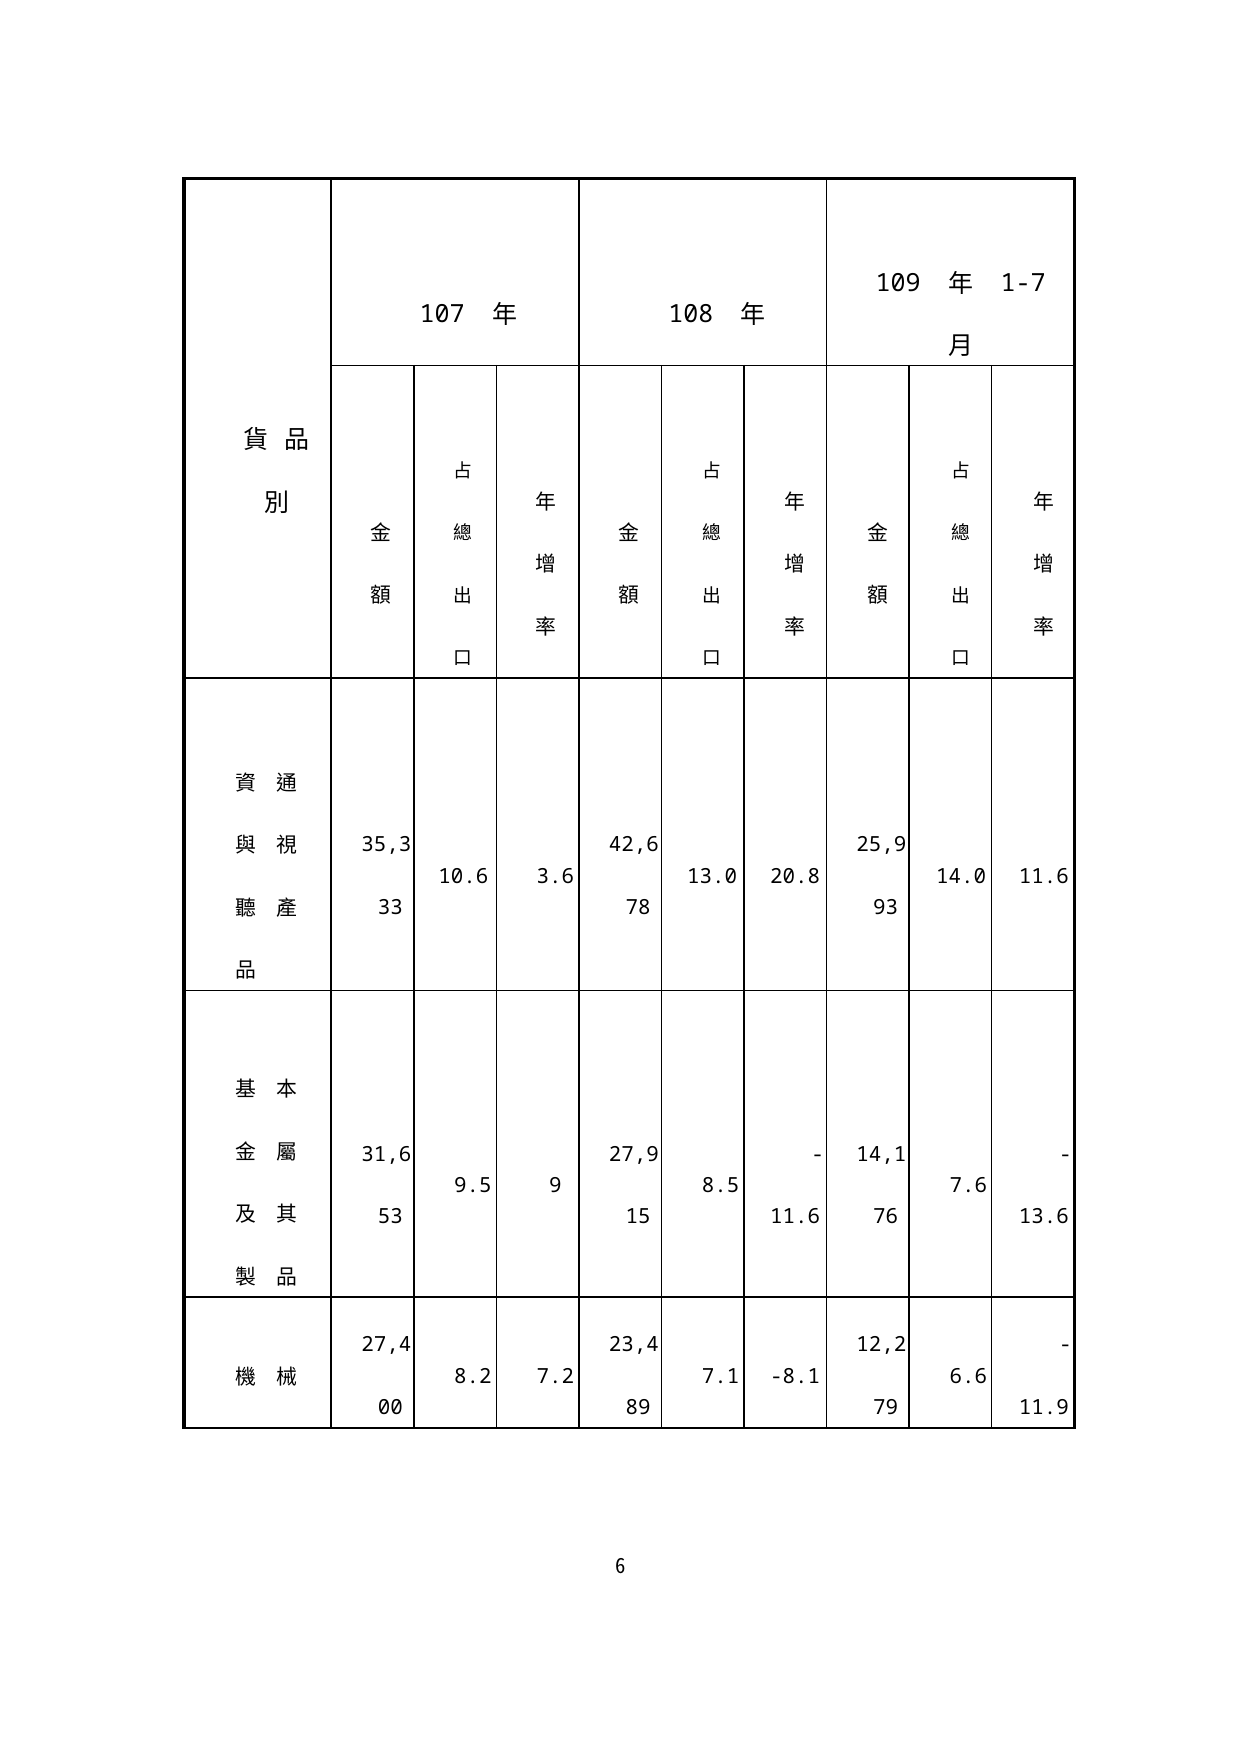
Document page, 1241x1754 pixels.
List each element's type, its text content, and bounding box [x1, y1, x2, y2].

table_cell 13.0 [662, 679, 743, 990]
table_cell 6.6 [910, 1298, 991, 1427]
table_cell -8.1 [745, 1298, 826, 1427]
table_cell 7.2 [497, 1298, 578, 1427]
table_cell 20.8 [745, 679, 826, 990]
table_cell 9.5 [415, 991, 496, 1296]
table_cell 占總出口 [662, 366, 743, 677]
table_cell 8.5 [662, 991, 743, 1296]
table_cell 金額 [580, 366, 661, 677]
table_cell 年增率 [992, 366, 1073, 677]
table_cell -11.6 [745, 991, 826, 1296]
table_cell 金額 [332, 366, 413, 677]
table_cell 27,915 [580, 991, 661, 1296]
table_cell -13.6 [992, 991, 1073, 1296]
table_cell 金額 [827, 366, 908, 677]
table_cell 3.6 [497, 679, 578, 990]
table_cell 7.6 [910, 991, 991, 1296]
table_cell 機械 [186, 1298, 330, 1427]
table_cell 31,653 [332, 991, 413, 1296]
table_cell 8.2 [415, 1298, 496, 1427]
table_cell 11.6 [992, 679, 1073, 990]
table_header 107年 [332, 180, 578, 365]
table_cell 27,400 [332, 1298, 413, 1427]
table_cell -11.9 [992, 1298, 1073, 1427]
table_cell 資通與視聽產品 [186, 679, 330, 990]
table_header 貨品別 [186, 180, 330, 677]
table_cell 35,333 [332, 679, 413, 990]
table_cell 年增率 [497, 366, 578, 677]
table_cell 年增率 [745, 366, 826, 677]
table_cell 9 [497, 991, 578, 1296]
table_cell 7.1 [662, 1298, 743, 1427]
table_header 109年1-7月 [827, 180, 1073, 365]
table_cell 基本金屬及其製品 [186, 991, 330, 1296]
table_cell 占總出口 [415, 366, 496, 677]
table_cell 25,993 [827, 679, 908, 990]
table_cell 占總出口 [910, 366, 991, 677]
table_cell 23,489 [580, 1298, 661, 1427]
table_cell 12,279 [827, 1298, 908, 1427]
table_cell 14,176 [827, 991, 908, 1296]
table_cell 10.6 [415, 679, 496, 990]
table_cell 14.0 [910, 679, 991, 990]
table_header 108年 [580, 180, 826, 365]
table_cell 42,678 [580, 679, 661, 990]
